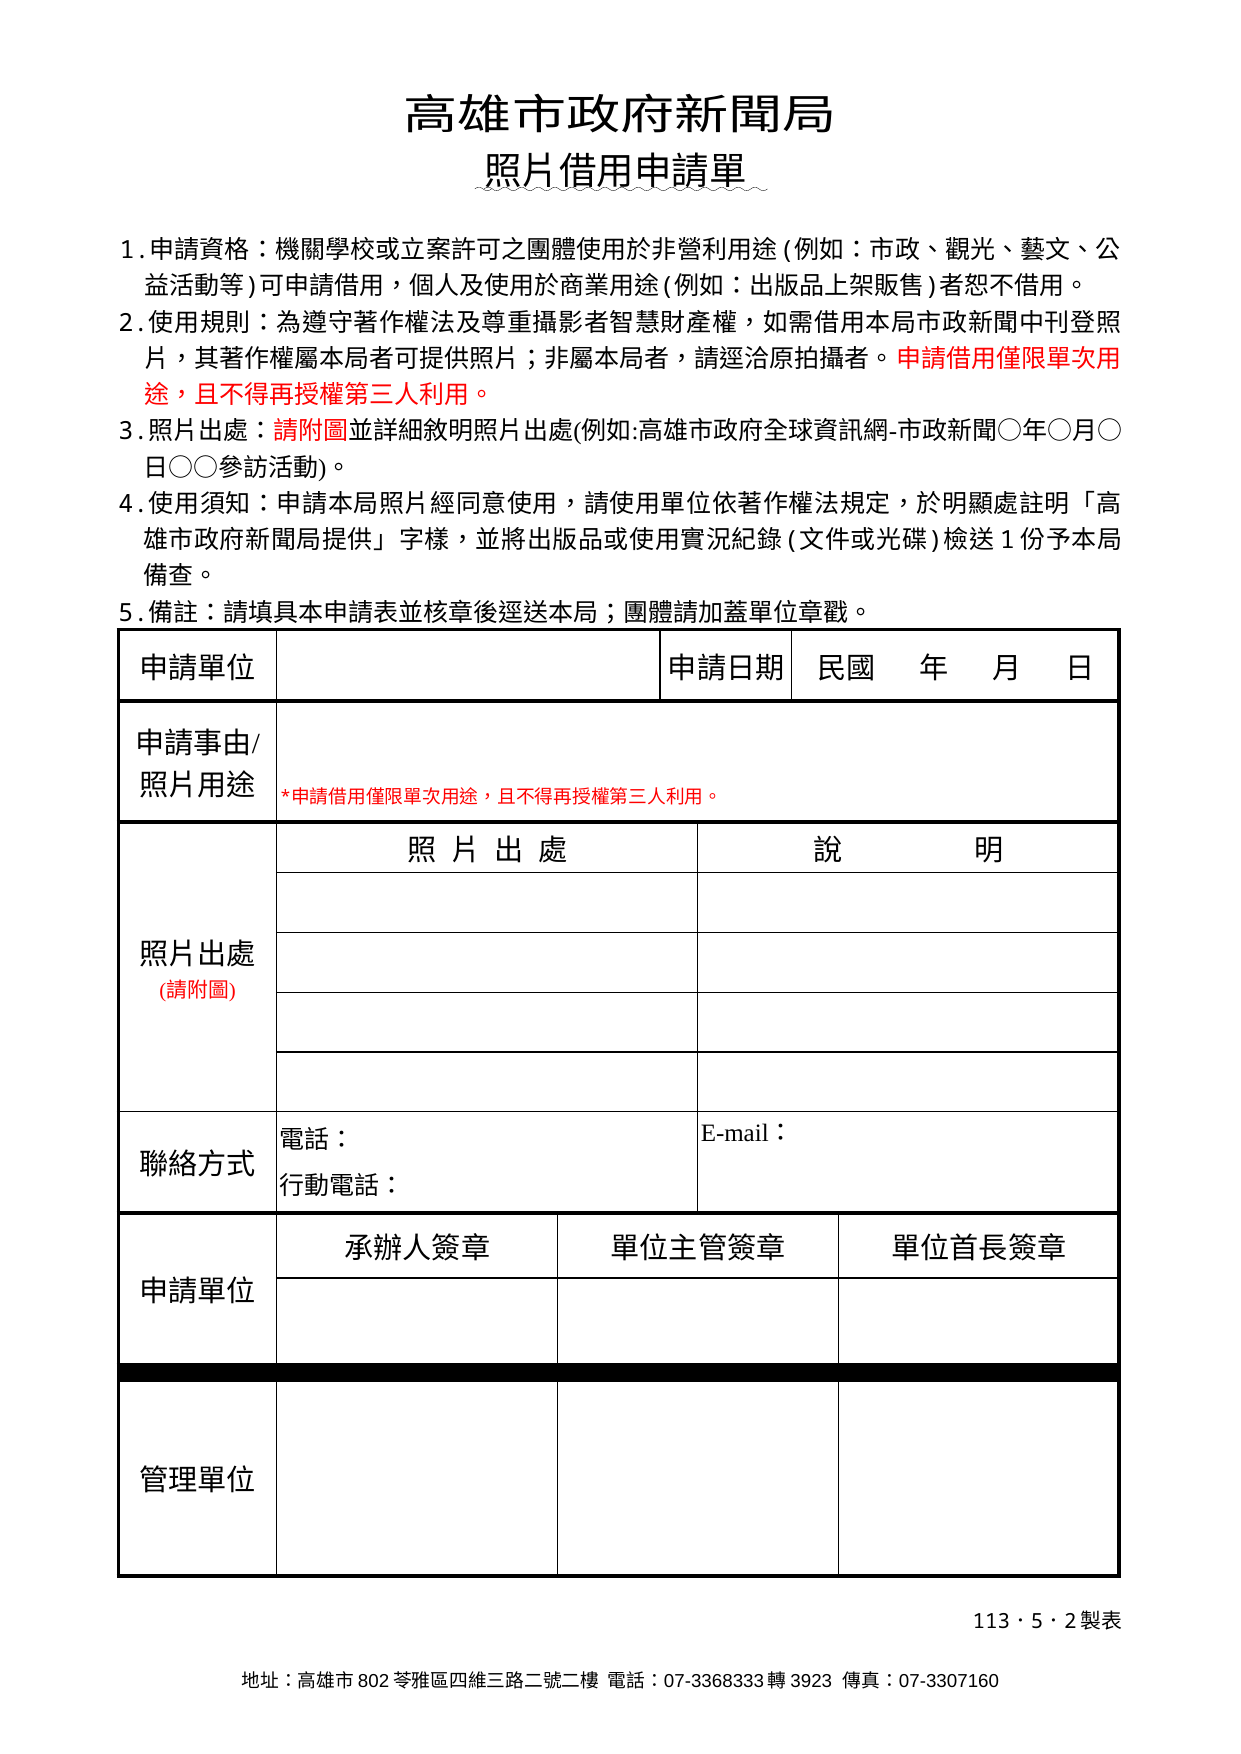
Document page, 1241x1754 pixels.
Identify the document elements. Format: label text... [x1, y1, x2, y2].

table_header 申請日期 [661, 631, 791, 699]
text 113．5．2製表 [118, 1577, 1122, 1640]
table_cell [698, 993, 1117, 1051]
text 2.使用規則：為遵守著作權法及尊重攝影者智慧財產權，如需借用本局市政新聞中刊登照片，其著作權屬本局者可提供照片；非屬本局者，請逕洽原拍攝者。申請借用僅限單次用途，且不得再授權第三人利用。 [118, 302, 1122, 411]
table_header [277, 631, 659, 699]
table_cell [277, 933, 697, 991]
table_cell 照 片 出 處 [277, 824, 697, 872]
table_cell 管理單位 [120, 1382, 276, 1574]
table_cell 承辦人簽章 [277, 1215, 557, 1277]
text 1.申請資格：機關學校或立案許可之團體使用於非營利用途(例如：市政、觀光、藝文、公益活動等)可申請借用，個人及使用於商業用途(例如：出版品上架販售)者恕不借用。 [119, 229, 1122, 302]
text 4.使用須知：申請本局照片經同意使用，請使用單位依著作權法規定，於明顯處註明「高雄市政府新聞局提供」字樣，並將出版品或使用實況紀錄(文件或光碟)檢送1份予本局備查。 [118, 483, 1122, 592]
table_cell [698, 1053, 1117, 1111]
table_header 申請單位 [120, 631, 276, 699]
text 照片借用申請單 [118, 141, 1122, 196]
table_cell 申請事由/ 照片用途 [120, 703, 276, 820]
table_header 民國 年 月 日 [792, 631, 1117, 699]
table_cell 說 明 [698, 824, 1117, 872]
text 高雄市政府新聞局 [118, 81, 1122, 141]
table_cell 電話： 行動電話： [277, 1112, 697, 1211]
text 5.備註：請填具本申請表並核章後逕送本局；團體請加蓋單位章戳。 [118, 592, 1122, 628]
table_cell [558, 1382, 838, 1574]
table_cell [839, 1279, 1117, 1363]
table_cell 單位首長簽章 [839, 1215, 1117, 1277]
table_cell *申請借用僅限單次用途，且不得再授權第三人利用。 [277, 703, 1117, 820]
table_cell [277, 873, 697, 932]
table_cell [698, 933, 1117, 991]
table_cell [277, 1279, 557, 1363]
table_cell [698, 873, 1117, 932]
table_cell 申請單位 [120, 1215, 276, 1363]
text 3.照片出處：請附圖並詳細敘明照片出處(例如:高雄市政府全球資訊網-市政新聞○年○月○日○○參訪活動)。 [118, 411, 1122, 483]
table_cell [277, 993, 697, 1051]
table_cell E-mail： [698, 1112, 1117, 1211]
table_cell [839, 1382, 1117, 1574]
table_cell [277, 1382, 557, 1574]
table_cell 聯絡方式 [120, 1112, 276, 1211]
table_cell 照片出處 (請附圖) [120, 824, 276, 1111]
table_cell [558, 1279, 838, 1363]
table_cell 單位主管簽章 [558, 1215, 838, 1277]
table_cell [277, 1053, 697, 1111]
